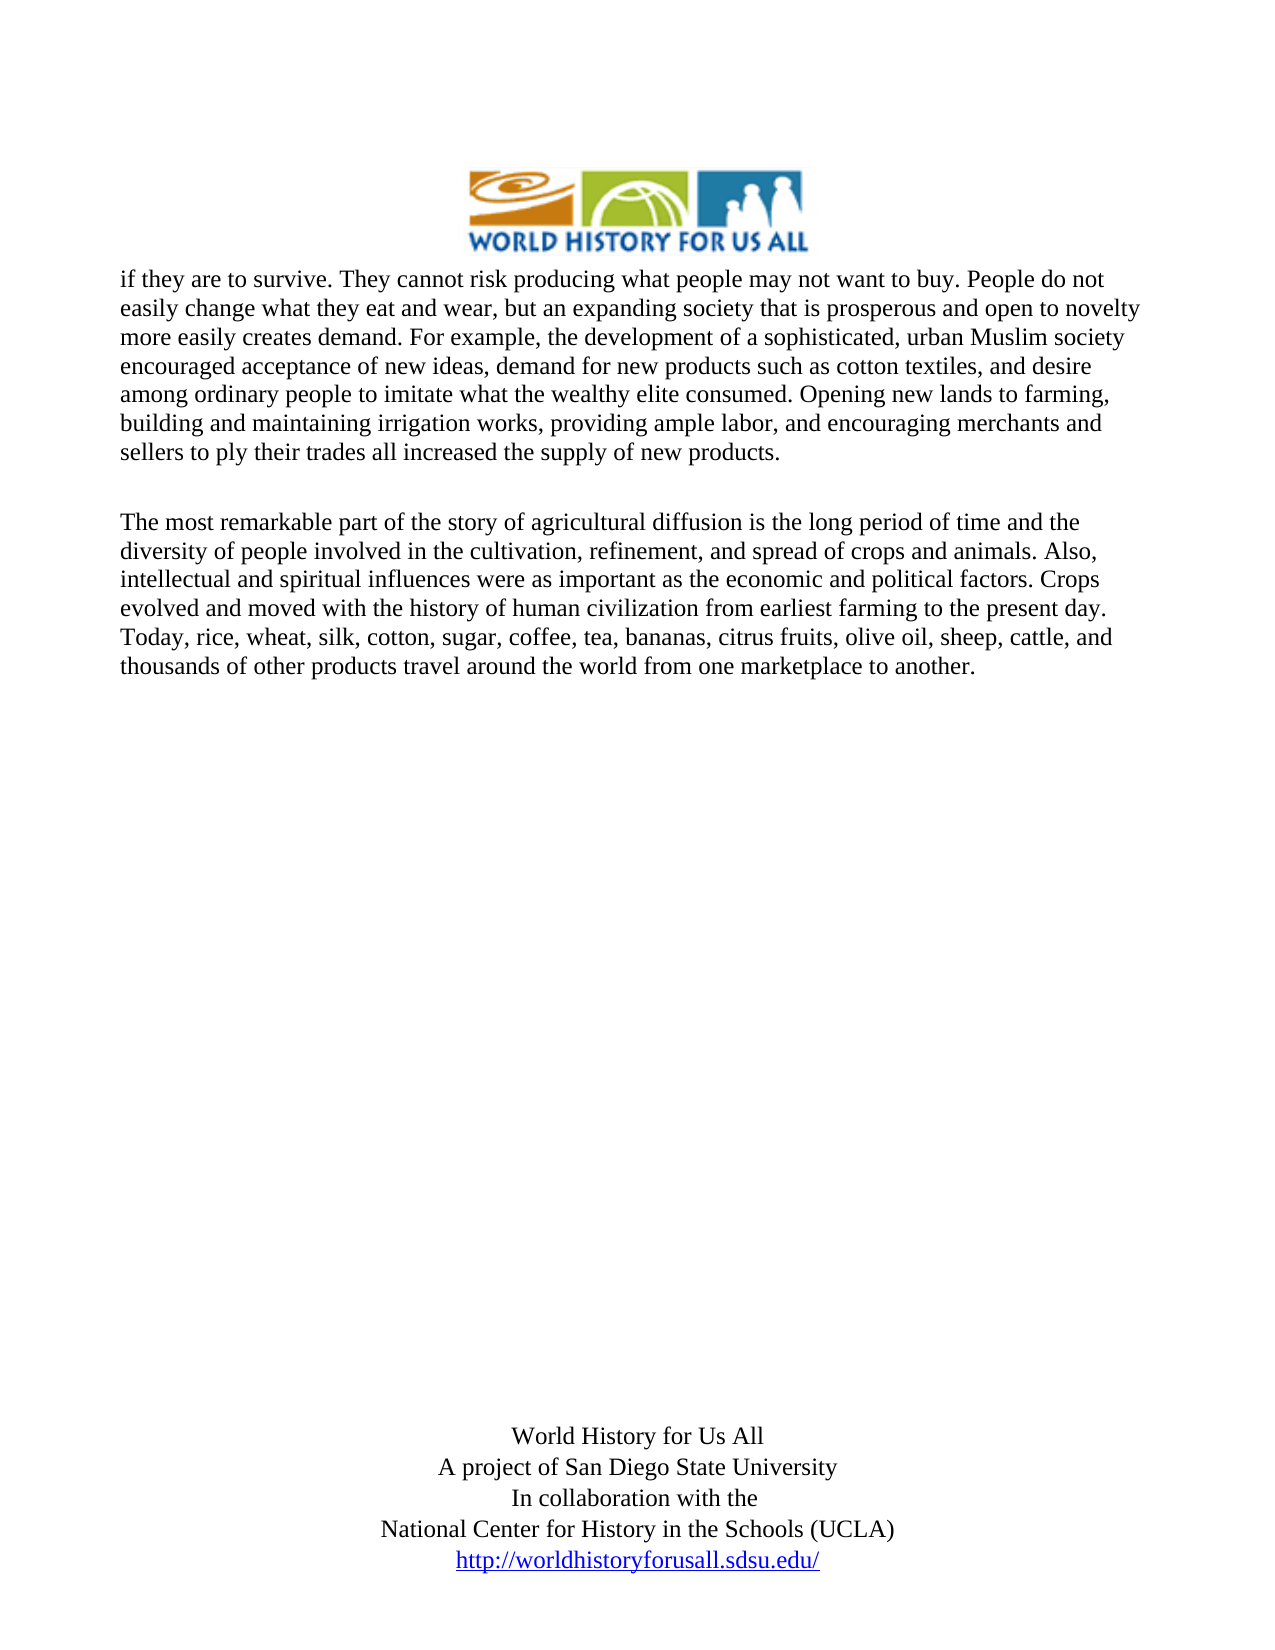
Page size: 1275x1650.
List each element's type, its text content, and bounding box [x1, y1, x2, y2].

text The most remarkable part of the story of agricultural diffusion is the long period of time and the diversity of people involved in the cultivation, refinement, and spread of crops and animals. Also, intellectual and spiritual influences were as important as the economic and political factors. Crops evolved and moved with the history of human civilization from earliest farming to the present day. Today, rice, wheat, silk, cotton, sugar, coffee, tea, bananas, citrus fruits, olive oil, sheep, cattle, and thousands of other products travel around the world from one marketplace to another. [120, 507, 1155, 679]
text if they are to survive. They cannot risk producing what people may not want to buy. People do not easily change what they eat and wear, but an expanding society that is prosperous and open to novelty more easily creates demand. For example, the development of a sophisticated, urban Muslim society encouraged acceptance of new ideas, demand for new products such as cotton textiles, and desire among ordinary people to imitate what the wealthy elite consumed. Opening new lands to farming, building and maintaining irrigation works, providing ample labor, and encouraging merchants and sellers to ply their trades all increased the supply of new products. [120, 264, 1155, 466]
picture [457, 167, 818, 256]
